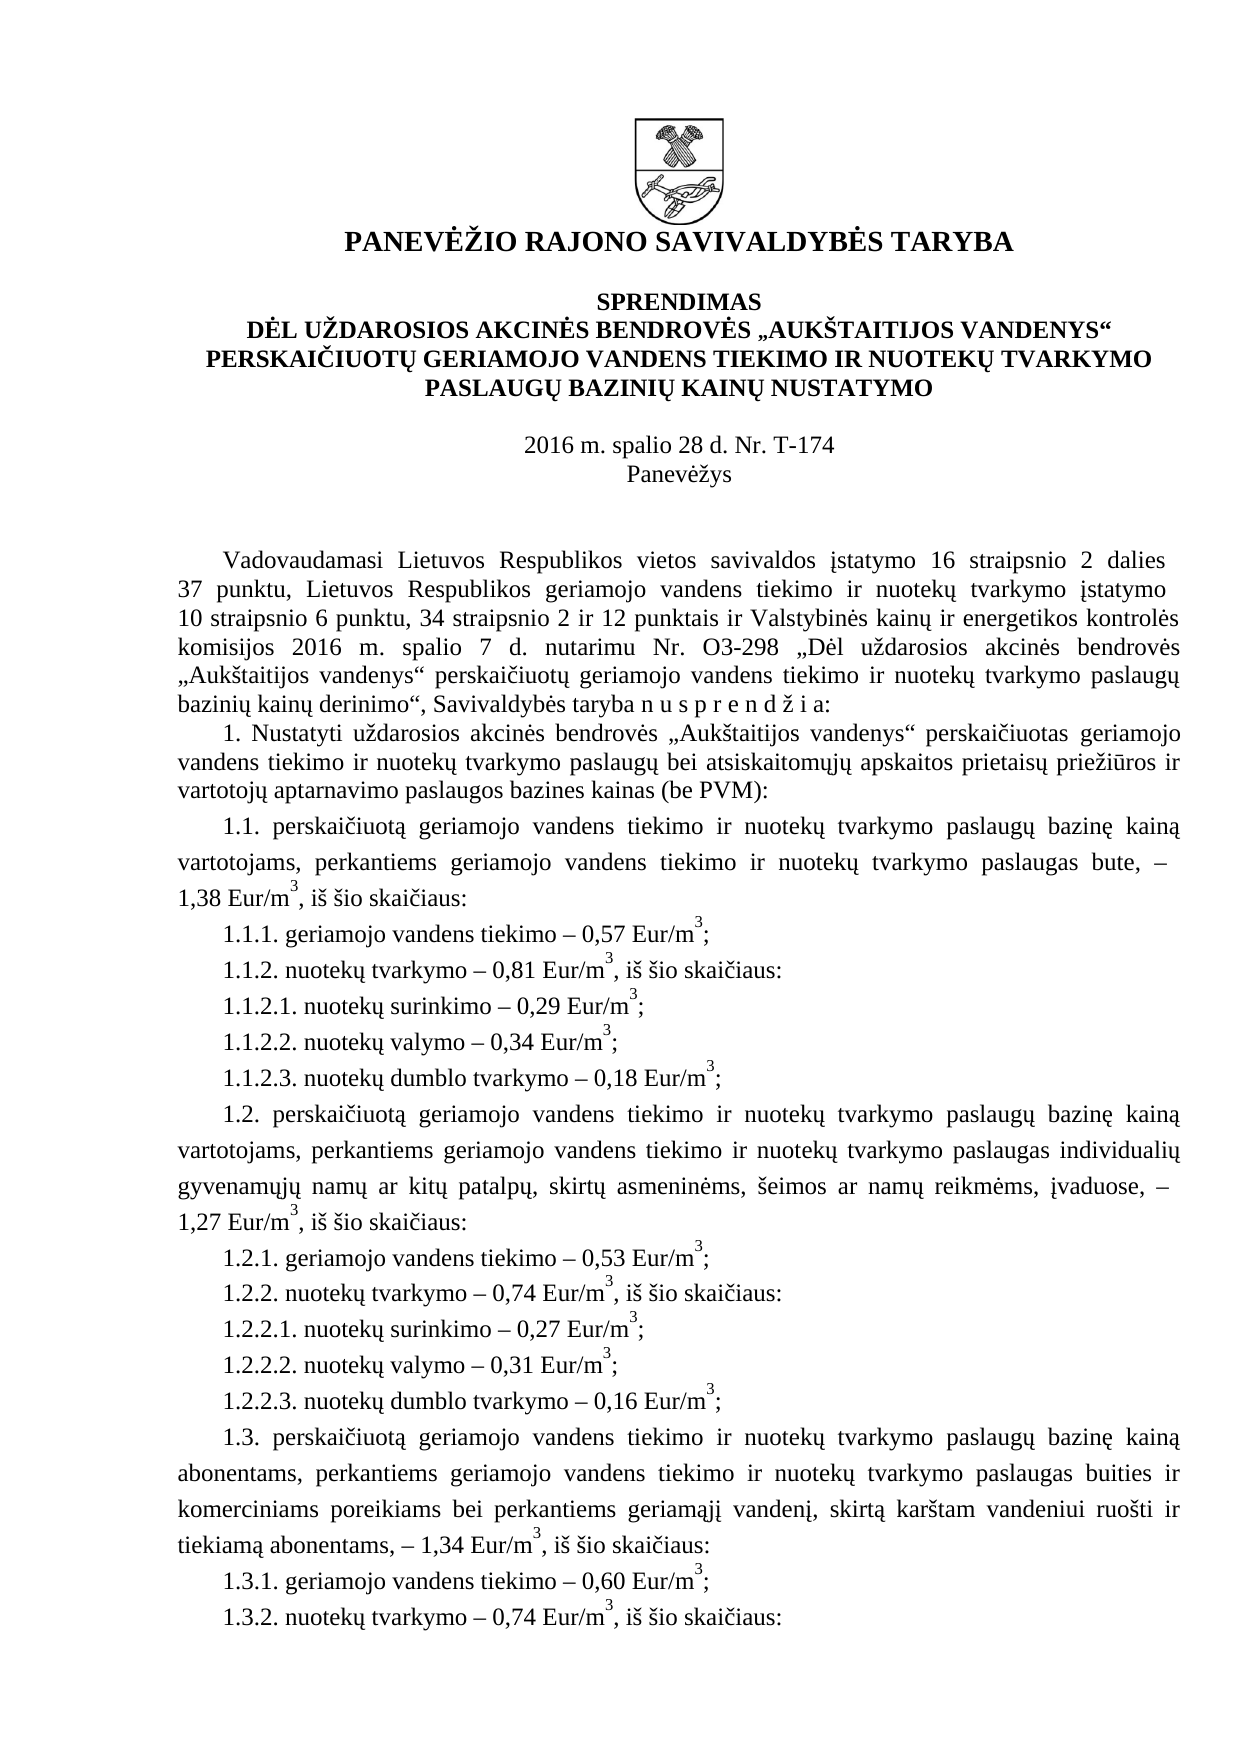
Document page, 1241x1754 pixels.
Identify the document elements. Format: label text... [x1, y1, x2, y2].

text 1.2.2.3. nuotekų dumblo tvarkymo – 0,16 Eur/m3; [177, 1379, 1181, 1415]
text 1.2.2.2. nuotekų valymo – 0,31 Eur/m3; [177, 1343, 1181, 1379]
text 1.1.2.2. nuotekų valymo – 0,34 Eur/m3; [177, 1020, 1181, 1056]
text 1.1.1. geriamojo vandens tiekimo – 0,57 Eur/m3; [177, 912, 1181, 948]
text 1.2.2. nuotekų tvarkymo – 0,74 Eur/m3, iš šio skaičiaus: [177, 1271, 1181, 1307]
text DĖL UŽDAROSIOS AKCINĖS BENDROVĖS „AUKŠTAITIJOS VANDENYS“ PERSKAIČIUOTŲ GERIAMOJO VANDENS TIEKIMO IR NUOTEKŲ TVARKYMO PASLAUGŲ BAZINIŲ KAINŲ NUSTATYMO [177, 315, 1181, 402]
text 2016 m. spalio 28 d. Nr. T-174 [177, 430, 1181, 459]
text Vadovaudamasi Lietuvos Respublikos vietos savivaldos įstatymo 16 straipsnio 2 dalies 37 punktu, Lietuvos Respublikos geriamojo vandens tiekimo ir nuotekų tvarkymo įstatymo 10 straipsnio 6 punktu, 34 straipsnio 2 ir 12 punktais ir Valstybinės kainų ir energetikos kontrolės komisijos 2016 m. spalio 7 d. nutarimu Nr. O3-298 „Dėl uždarosios akcinės bendrovės „Aukštaitijos vandenys“ perskaičiuotų geriamojo vandens tiekimo ir nuotekų tvarkymo paslaugų bazinių kainų derinimo“, Savivaldybės taryba n u s p r e n d ž i a: [177, 545, 1181, 718]
text 1.1. perskaičiuotą geriamojo vandens tiekimo ir nuotekų tvarkymo paslaugų bazinę kainą vartotojams, perkantiems geriamojo vandens tiekimo ir nuotekų tvarkymo paslaugas bute, – 1,38 Eur/m3, iš šio skaičiaus: [177, 804, 1181, 912]
text 1.3.1. geriamojo vandens tiekimo – 0,60 Eur/m3; [177, 1559, 1181, 1595]
text 1.1.2.1. nuotekų surinkimo – 0,29 Eur/m3; [177, 984, 1181, 1020]
text 1. Nustatyti uždarosios akcinės bendrovės „Aukštaitijos vandenys“ perskaičiuotas geriamojo vandens tiekimo ir nuotekų tvarkymo paslaugų bei atsiskaitomųjų apskaitos prietaisų priežiūros ir vartotojų aptarnavimo paslaugos bazines kainas (be PVM): [177, 718, 1181, 804]
text panevėžio rajono savivaldybės taryba [177, 224, 1181, 258]
text 1.2.1. geriamojo vandens tiekimo – 0,53 Eur/m3; [177, 1235, 1181, 1271]
text Panevėžys [177, 459, 1181, 488]
text 1.2. perskaičiuotą geriamojo vandens tiekimo ir nuotekų tvarkymo paslaugų bazinę kainą vartotojams, perkantiems geriamojo vandens tiekimo ir nuotekų tvarkymo paslaugas individualių gyvenamųjų namų ar kitų patalpų, skirtų asmeninėms, šeimos ar namų reikmėms, įvaduose, – 1,27 Eur/m3, iš šio skaičiaus: [177, 1092, 1181, 1235]
text 1.1.2. nuotekų tvarkymo – 0,81 Eur/m3, iš šio skaičiaus: [177, 948, 1181, 984]
text 1.3. perskaičiuotą geriamojo vandens tiekimo ir nuotekų tvarkymo paslaugų bazinę kainą abonentams, perkantiems geriamojo vandens tiekimo ir nuotekų tvarkymo paslaugas buities ir komerciniams poreikiams bei perkantiems geriamąjį vandenį, skirtą karštam vandeniui ruošti ir tiekiamą abonentams, – 1,34 Eur/m3, iš šio skaičiaus: [177, 1415, 1181, 1559]
text 1.1.2.3. nuotekų dumblo tvarkymo – 0,18 Eur/m3; [177, 1056, 1181, 1092]
text 1.2.2.1. nuotekų surinkimo – 0,27 Eur/m3; [177, 1307, 1181, 1343]
text SPRENDIMAS [177, 287, 1181, 315]
text 1.3.2. nuotekų tvarkymo – 0,74 Eur/m3, iš šio skaičiaus: [177, 1595, 1181, 1631]
